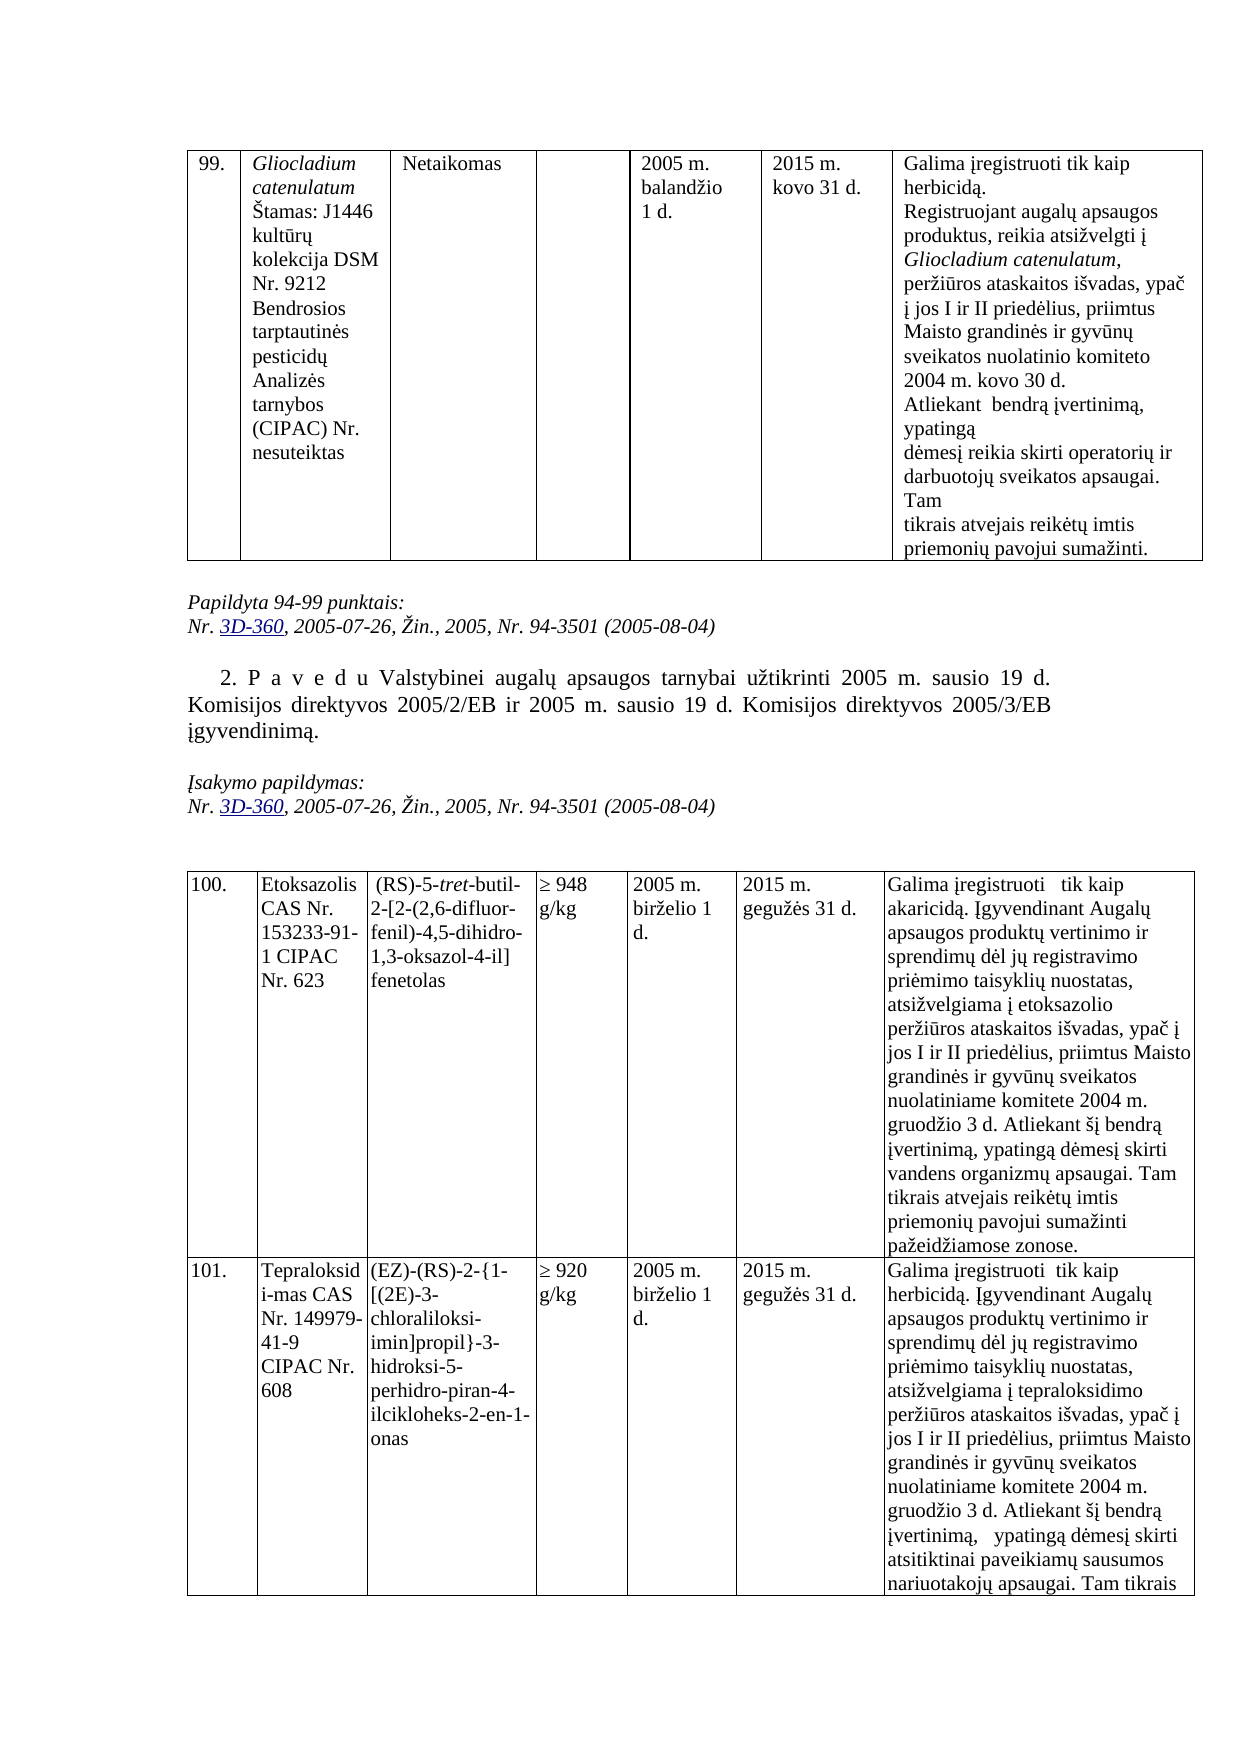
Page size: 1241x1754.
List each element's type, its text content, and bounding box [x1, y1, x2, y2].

table_header 2005 m. birželio 1 d. [628, 872, 736, 1257]
table_cell Tepraloksidi-mas CAS Nr. 149979-41-9 CIPAC Nr. 608 [258, 1258, 367, 1595]
table_header 100. [188, 872, 257, 1257]
table_cell 101. [188, 1258, 257, 1595]
table_header Galima įregistruoti tik kaip akaricidą. Įgyvendinant Augalų apsaugos produktų vertinimo ir sprendimų dėl jų registravimo priėmimo taisyklių nuostatas, atsižvelgiama į etoksazolio peržiūros ataskaitos išvadas, ypač į jos I ir II priedėlius, priimtus Maisto grandinės ir gyvūnų sveikatos nuolatiniame komitete 2004 m. gruodžio 3 d. Atliekant šį bendrą įvertinimą, ypatingą dėmesį skirti vandens organizmų apsaugai. Tam tikrais atvejais reikėtų imtis priemonių pavojui sumažinti pažeidžiamose zonose. [885, 872, 1194, 1257]
table_cell Netaikomas [391, 151, 536, 560]
table_cell [537, 151, 629, 560]
text Papildyta 94-99 punktais: [187, 590, 1053, 614]
table_cell 2005 m. birželio 1 d. [628, 1258, 736, 1595]
table_cell ≥ 920 g/kg [537, 1258, 627, 1595]
text Nr. 3D-360, 2005-07-26, Žin., 2005, Nr. 94-3501 (2005-08-04) [187, 614, 1053, 638]
table_cell Gliocladium catenulatum Štamas: J1446 kultūrų kolekcija DSM Nr. 9212 Bendrosios tarptautinės pesticidų Analizės tarnybos (CIPAC) Nr. nesuteiktas [241, 151, 390, 560]
table_cell Galima įregistruoti tik kaip herbicidą. Registruojant augalų apsaugos produktus, reikia atsižvelgti į Gliocladium catenulatum, peržiūros ataskaitos išvadas, ypač į jos I ir II priedėlius, priimtus Maisto grandinės ir gyvūnų sveikatos nuolatinio komiteto 2004 m. kovo 30 d. Atliekant bendrą įvertinimą, ypatingą dėmesį reikia skirti operatorių ir darbuotojų sveikatos apsaugai. Tam tikrais atvejais reikėtų imtis priemonių pavojui sumažinti. [893, 151, 1202, 560]
text Nr. 3D-360, 2005-07-26, Žin., 2005, Nr. 94-3501 (2005-08-04) [187, 794, 1053, 818]
table_cell 2015 m. gegužės 31 d. [737, 1258, 884, 1595]
table_cell 2015 m. kovo 31 d. [762, 151, 892, 560]
table_cell (EZ)-(RS)-2-{1-[(2E)-3-chloraliloksi-imin]propil}-3-hidroksi-5-perhidro-piran-4-ilcikloheks-2-en-1-onas [368, 1258, 536, 1595]
table_header (RS)-5-tret-butil-2-[2-(2,6-difluor-fenil)-4,5-dihidro-1,3-oksazol-4-il] fenetolas [368, 872, 536, 1257]
table_header ≥ 948 g/kg [537, 872, 627, 1257]
table_header 2015 m. gegužės 31 d. [737, 872, 884, 1257]
table_cell 99. [188, 151, 240, 560]
table_header Etoksazolis CAS Nr. 153233-91-1 CIPAC Nr. 623 [258, 872, 367, 1257]
text Įsakymo papildymas: [187, 770, 1053, 794]
table_cell 2005 m. balandžio 1 d. [631, 151, 761, 560]
text 2. P a v e d u Valstybinei augalų apsaugos tarnybai užtikrinti 2005 m. sausio 19 d. Komisijos direktyvos 2005/2/EB ir 2005 m. sausio 19 d. Komisijos direktyvos 2005/3/EB įgyvendinimą. [187, 664, 1053, 743]
table_cell Galima įregistruoti tik kaip herbicidą. Įgyvendinant Augalų apsaugos produktų vertinimo ir sprendimų dėl jų registravimo priėmimo taisyklių nuostatas, atsižvelgiama į tepraloksidimo peržiūros ataskaitos išvadas, ypač į jos I ir II priedėlius, priimtus Maisto grandinės ir gyvūnų sveikatos nuolatiniame komitete 2004 m. gruodžio 3 d. Atliekant šį bendrą įvertinimą, ypatingą dėmesį skirti atsitiktinai paveikiamų sausumos nariuotakojų apsaugai. Tam tikrais [885, 1258, 1194, 1595]
